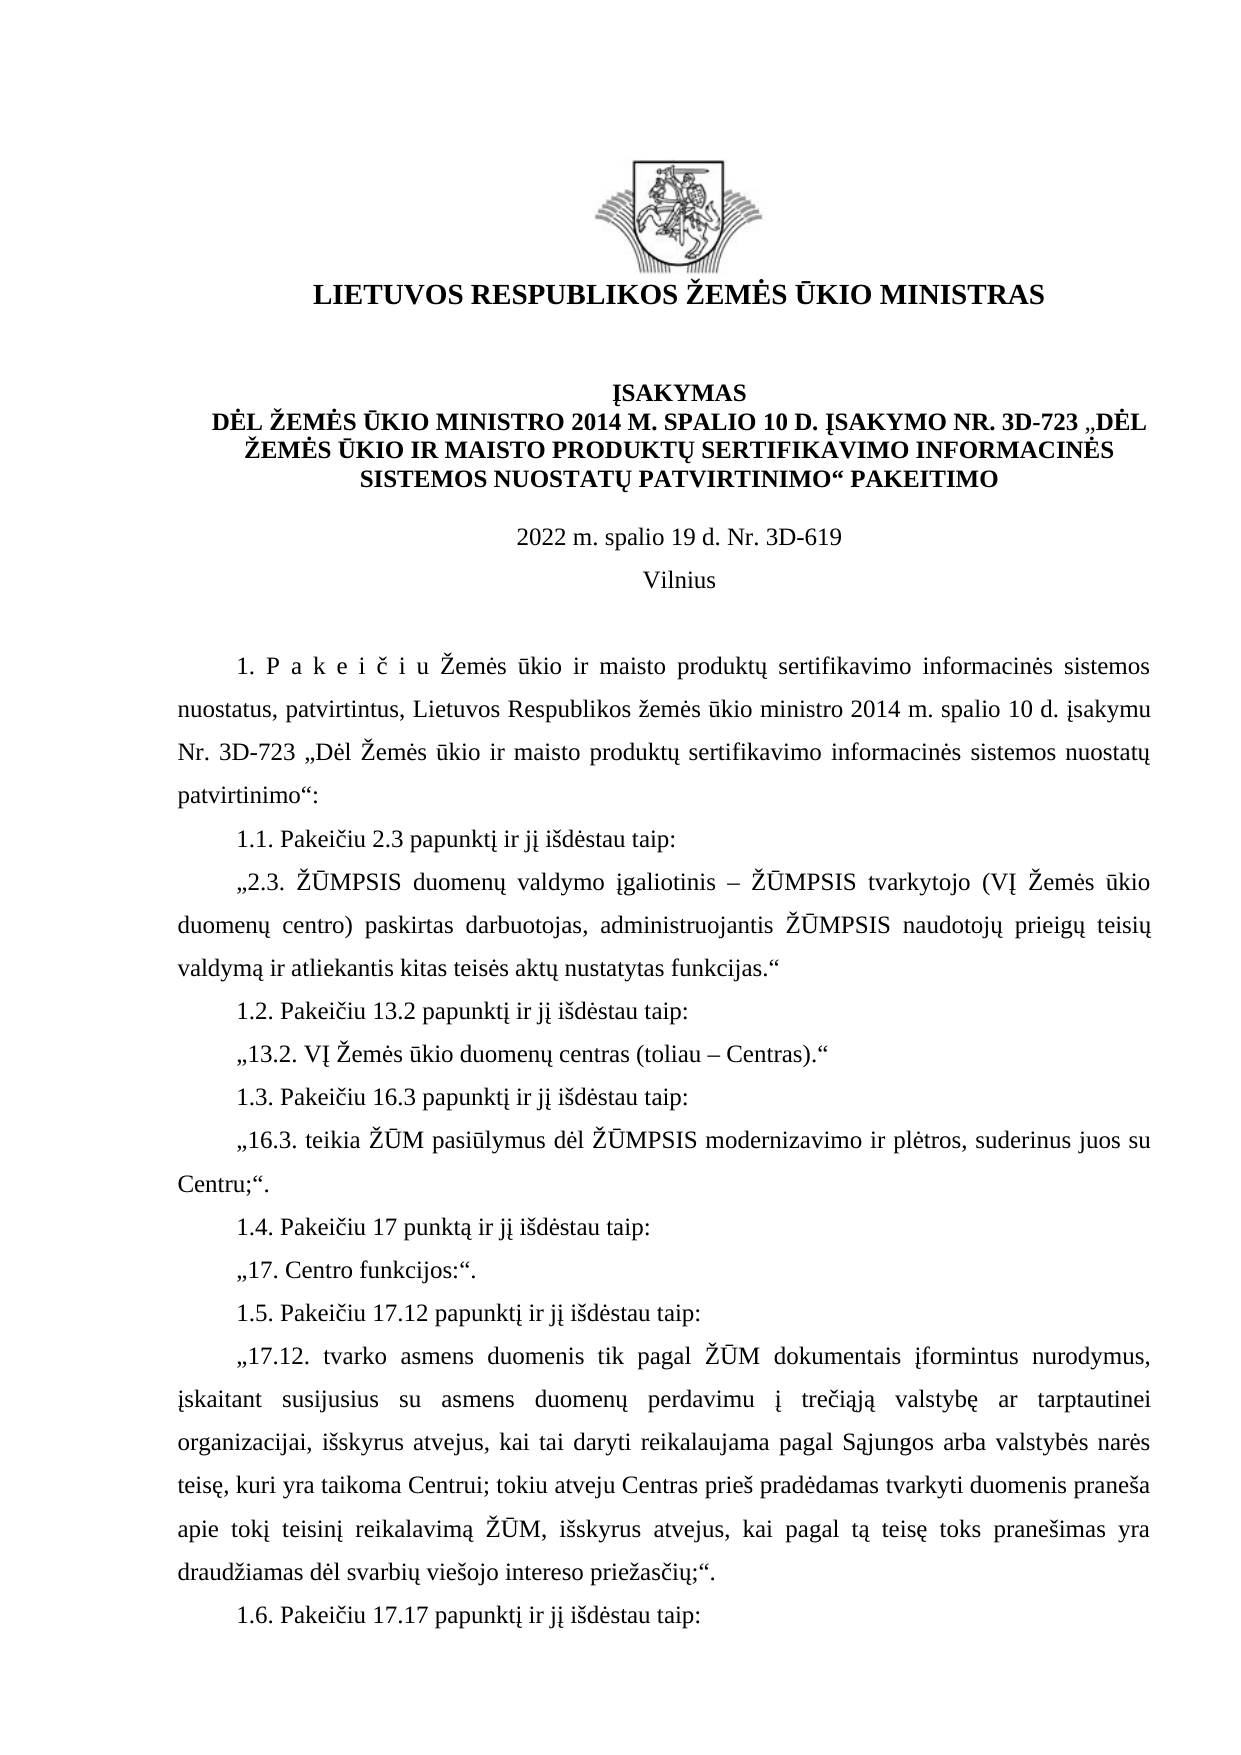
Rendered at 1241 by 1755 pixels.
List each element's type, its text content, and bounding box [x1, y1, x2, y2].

text 1.5. Pakeičiu 17.12 papunktį ir jį išdėstau taip: [177, 1298, 1152, 1327]
text ĮSAKYMAS [177, 378, 1181, 407]
text 1.4. Pakeičiu 17 punktą ir jį išdėstau taip: [177, 1212, 1152, 1241]
text „17.12. tvarko asmens duomenis tik pagal ŽŪM dokumentais įformintus nurodymus, įskaitant susijusius su asmens duomenų perdavimu į trečiąją valstybę ar tarptautinei organizacijai, išskyrus atvejus, kai tai daryti reikalaujama pagal Sąjungos arba valstybės narės teisę, kuri yra taikoma Centrui; tokiu atveju Centras prieš pradėdamas tvarkyti duomenis praneša apie tokį teisinį reikalavimą ŽŪM, išskyrus atvejus, kai pagal tą teisę toks pranešimas yra draudžiamas dėl svarbių viešojo intereso priežasčių;“. [177, 1341, 1152, 1586]
text „16.3. teikia ŽŪM pasiūlymus dėl ŽŪMPSIS modernizavimo ir plėtros, suderinus juos su Centru;“. [177, 1126, 1152, 1197]
text „2.3. ŽŪMPSIS duomenų valdymo įgaliotinis – ŽŪMPSIS tvarkytojo (VĮ Žemės ūkio duomenų centro) paskirtas darbuotojas, administruojantis ŽŪMPSIS naudotojų prieigų teisių valdymą ir atliekantis kitas teisės aktų nustatytas funkcijas.“ [177, 867, 1152, 982]
text DĖL ŽEMĖS ŪKIO MINISTRO 2014 M. SPALIO 10 D. ĮSAKYMO NR. 3D-723 „DĖL ŽEMĖS ŪKIO IR MAISTO PRODUKTŲ SERTIFIKAVIMO INFORMACINĖS SISTEMOS NUOSTATŲ PATVIRTINIMO“ PAKEITIMO [177, 407, 1181, 493]
text „13.2. VĮ Žemės ūkio duomenų centras (toliau – Centras).“ [177, 1039, 1152, 1068]
text Vilnius [177, 565, 1181, 594]
text LIETUVOS RESPUBLIKOS ŽEMĖS ŪKIO MINISTRAS [177, 277, 1181, 311]
text 1. P a k e i č i u Žemės ūkio ir maisto produktų sertifikavimo informacinės sistemos nuostatus, patvirtintus, Lietuvos Respublikos žemės ūkio ministro 2014 m. spalio 10 d. įsakymu Nr. 3D-723 „Dėl Žemės ūkio ir maisto produktų sertifikavimo informacinės sistemos nuostatų patvirtinimo“: [177, 651, 1152, 809]
text 1.3. Pakeičiu 16.3 papunktį ir jį išdėstau taip: [177, 1082, 1152, 1111]
text 1.6. Pakeičiu 17.17 papunktį ir jį išdėstau taip: [177, 1600, 1152, 1629]
text „17. Centro funkcijos:“. [177, 1255, 1152, 1284]
text 2022 m. spalio 19 d. Nr. 3D-619 [177, 522, 1181, 551]
text 1.1. Pakeičiu 2.3 papunktį ir jį išdėstau taip: [177, 824, 1152, 852]
text 1.2. Pakeičiu 13.2 papunktį ir jį išdėstau taip: [177, 996, 1152, 1025]
